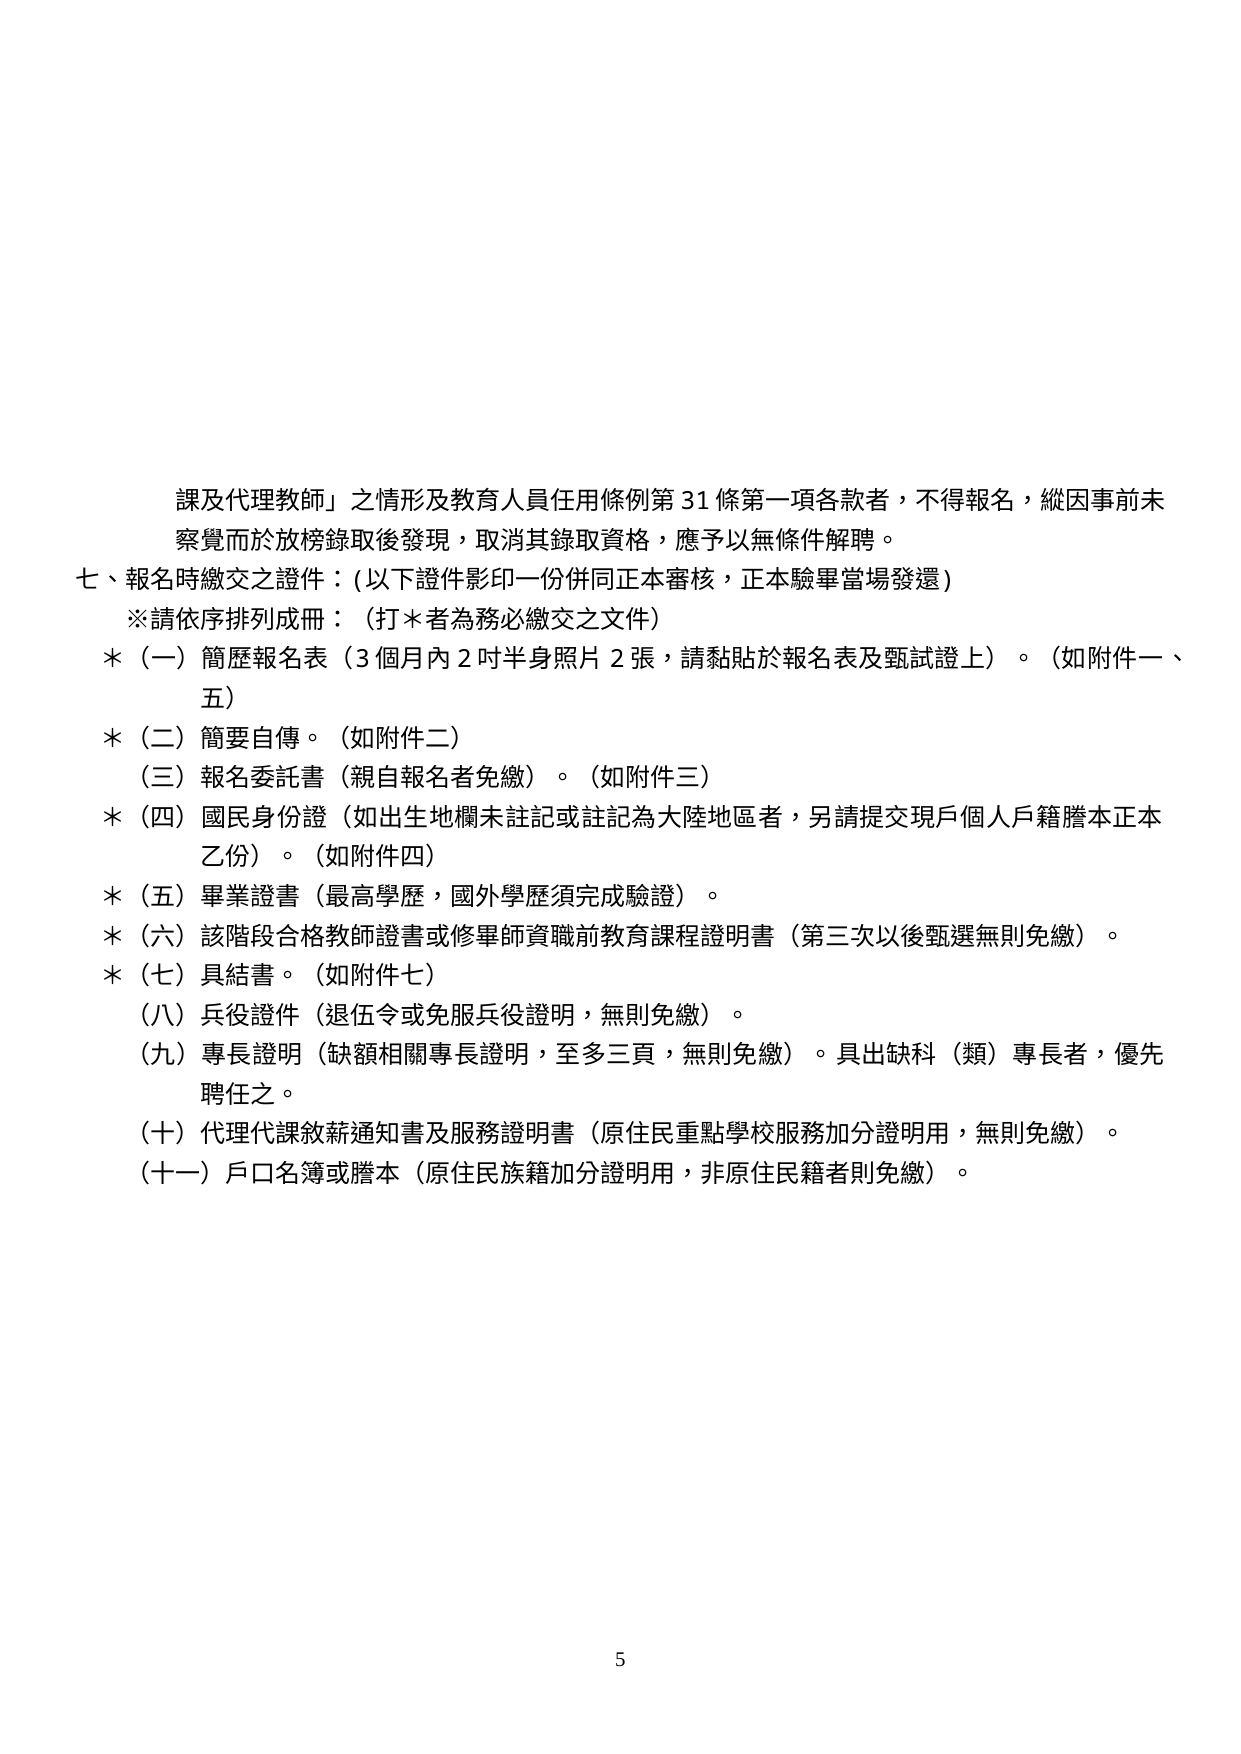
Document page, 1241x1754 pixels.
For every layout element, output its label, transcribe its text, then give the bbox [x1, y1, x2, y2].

text ＊（六）該階段合格教師證書或修畢師資職前教育課程證明書（第三次以後甄選無則免繳）。 [100, 913, 1165, 953]
text ＊（二）簡要自傳。（如附件二） [100, 715, 1165, 755]
text （九）專長證明（缺額相關專長證明，至多三頁，無則免繳）。具出缺科（類）專長者，優先聘任之。 [100, 1032, 1165, 1111]
text 七、報名時繳交之證件：(以下證件影印一份併同正本審核，正本驗畢當場發還) [75, 557, 1165, 597]
text ＊（七）具結書。（如附件七） [100, 953, 1165, 992]
text ＊（五）畢業證書（最高學歷，國外學歷須完成驗證）。 [75, 874, 1165, 913]
text ※請依序排列成冊：（打＊者為務必繳交之文件） [75, 597, 1165, 636]
text （十）代理代課敘薪通知書及服務證明書（原住民重點學校服務加分證明用，無則免繳）。 [75, 1111, 1165, 1151]
text ＊（四）國民身份證（如出生地欄未註記或註記為大陸地區者，另請提交現戶個人戶籍謄本正本乙份）。（如附件四） [100, 794, 1165, 874]
text ＊（一）簡歷報名表（3個月內2吋半身照片2張，請黏貼於報名表及甄試證上）。（如附件一、五） [100, 636, 1165, 715]
text （三）報名委託書（親自報名者免繳）。（如附件三） [100, 755, 1165, 794]
text （十一）戶口名簿或謄本（原住民族籍加分證明用，非原住民籍者則免繳）。 [75, 1151, 1165, 1190]
text 課及代理教師」之情形及教育人員任用條例第31條第一項各款者，不得報名，縱因事前未察覺而於放榜錄取後發現，取消其錄取資格，應予以無條件解聘。 [100, 478, 1165, 557]
text （八）兵役證件（退伍令或免服兵役證明，無則免繳）。 [75, 992, 1165, 1032]
